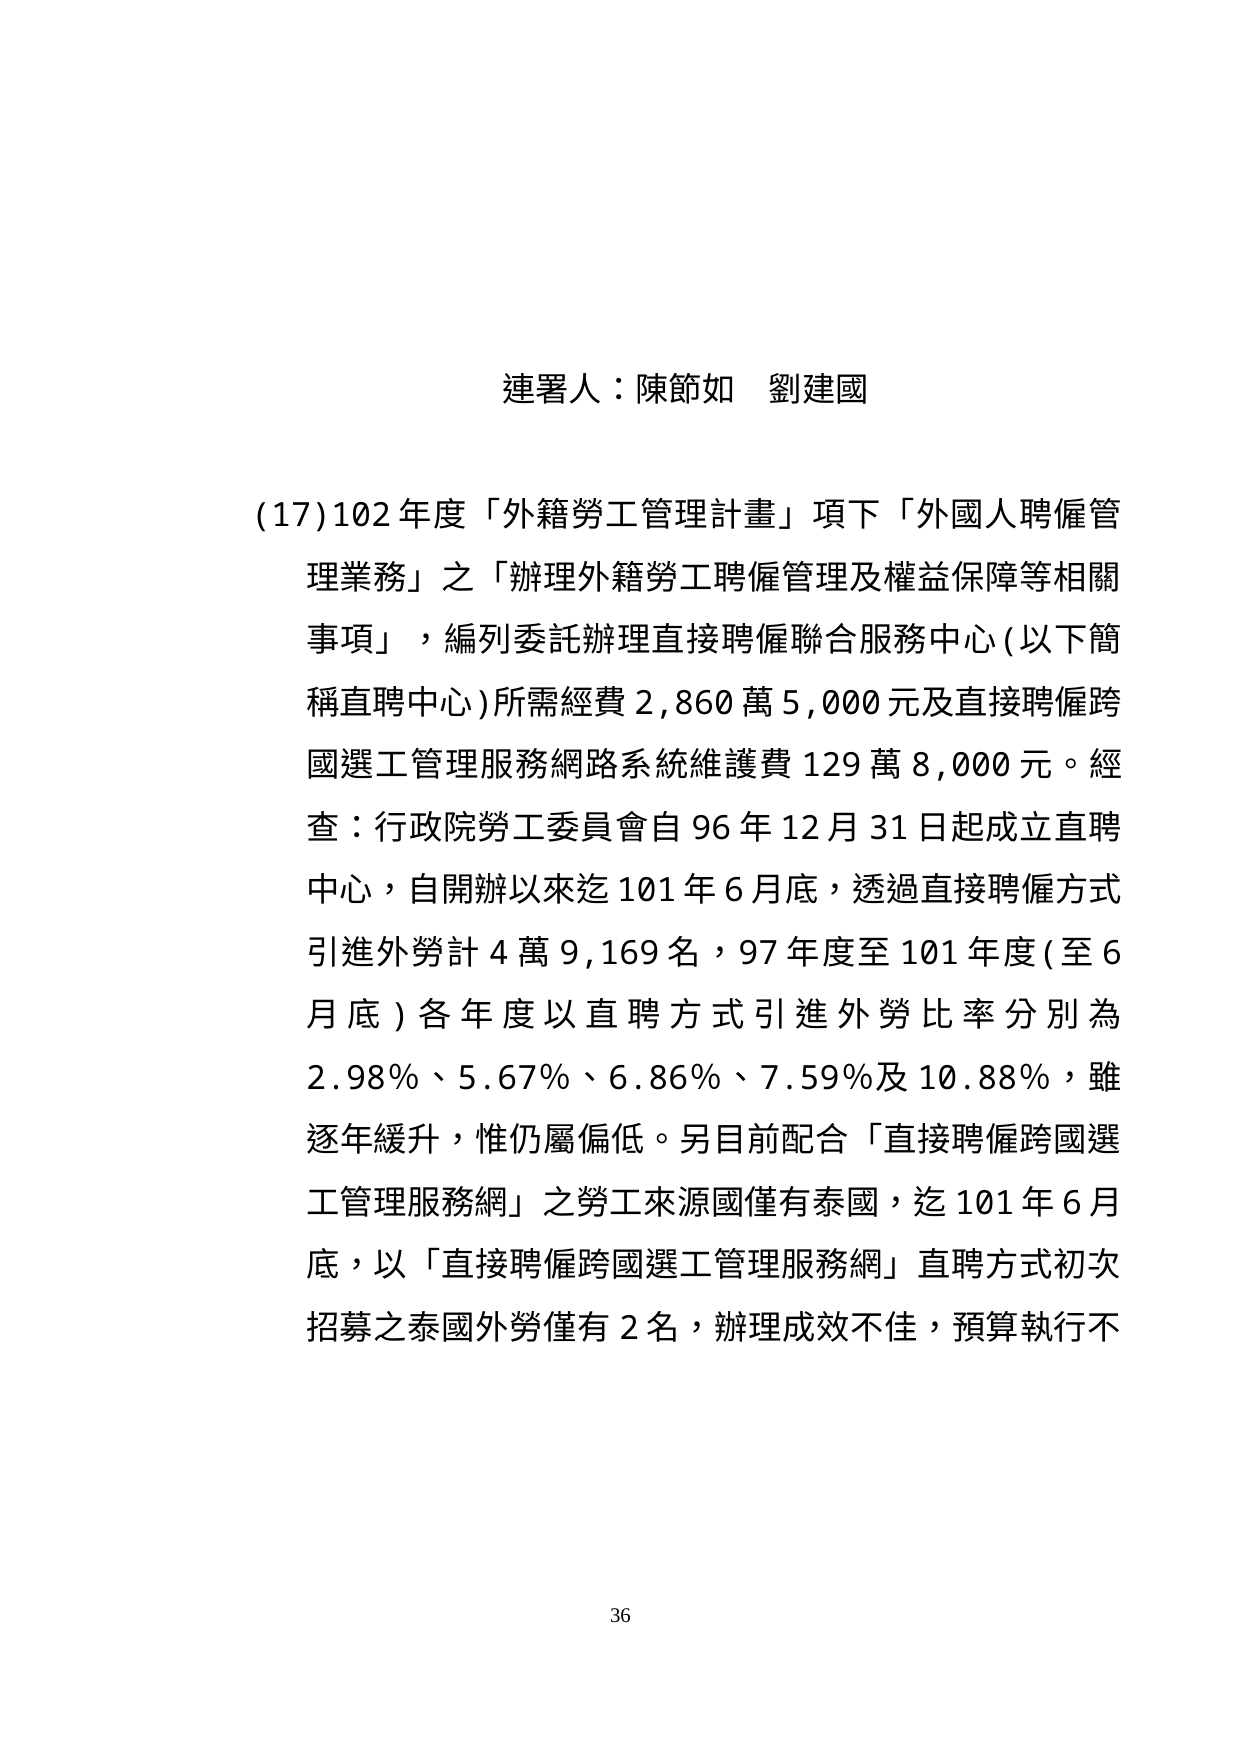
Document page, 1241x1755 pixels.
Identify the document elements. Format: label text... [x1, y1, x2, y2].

text 連署人：陳節如 劉建國 [502, 346, 1122, 408]
text (17)102年度「外籍勞工管理計畫」項下「外國人聘僱管理業務」之「辦理外籍勞工聘僱管理及權益保障等相關事項」，編列委託辦理直接聘僱聯合服務中心(以下簡稱直聘中心)所需經費2,860萬5,000元及直接聘僱跨國選工管理服務網路系統維護費129萬8,000元。經查：行政院勞工委員會自96年12月31日起成立直聘中心，自開辦以來迄101年6月底，透過直接聘僱方式引進外勞計4萬9,169名，97年度至101年度(至6月底)各年度以直聘方式引進外勞比率分別為2.98％、5.67％、6.86％、7.59％及10.88％，雖逐年緩升，惟仍屬偏低。另目前配合「直接聘僱跨國選工管理服務網」之勞工來源國僅有泰國，迄101年6月底，以「直接聘僱跨國選工管理服務網」直聘方式初次招募之泰國外勞僅有2名，辦理成效不佳，預算執行不 [251, 471, 1122, 1346]
